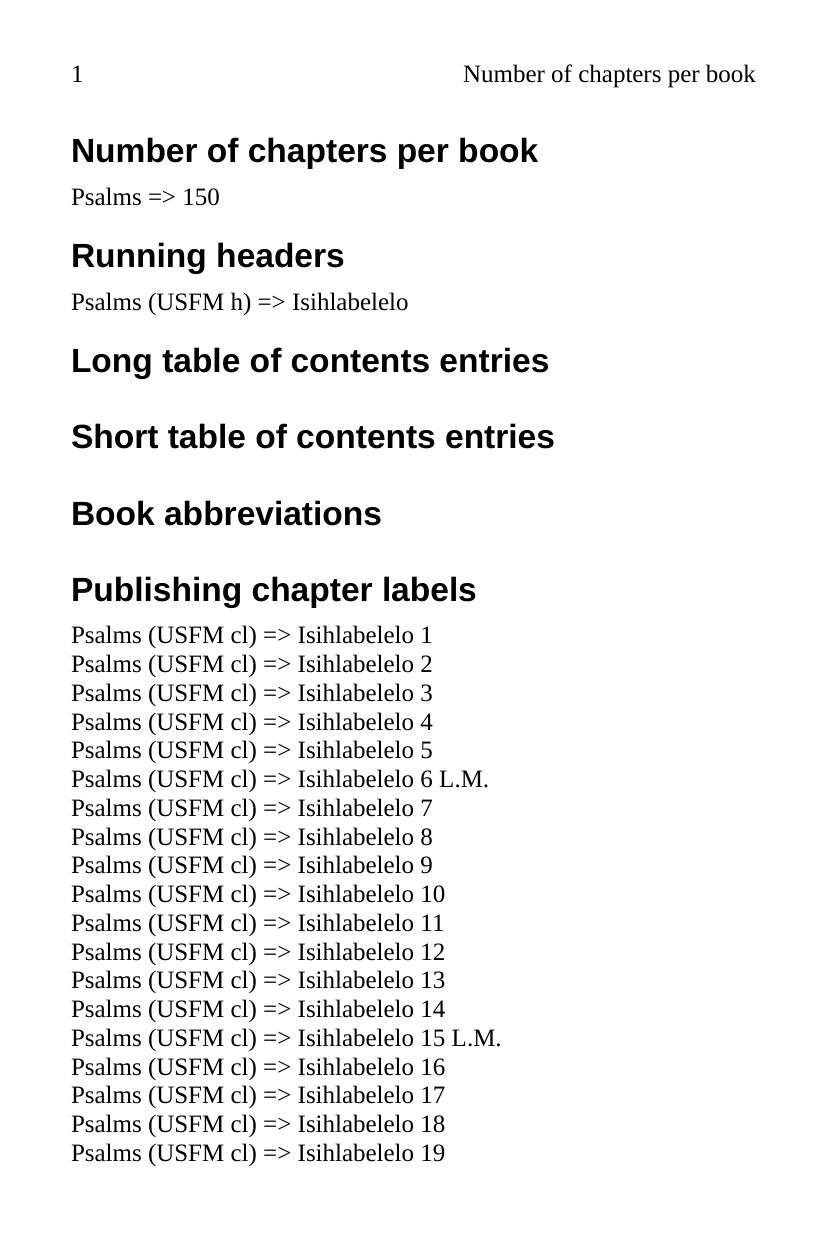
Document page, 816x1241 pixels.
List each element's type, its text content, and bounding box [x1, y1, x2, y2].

text Psalms (USFM cl) => Isihlabelelo 7 [71, 793, 756, 822]
text Psalms (USFM cl) => Isihlabelelo 3 [71, 678, 756, 707]
text Psalms (USFM cl) => Isihlabelelo 15 L.M. [71, 1023, 756, 1052]
text Psalms (USFM cl) => Isihlabelelo 5 [71, 736, 756, 764]
text Psalms (USFM cl) => Isihlabelelo 19 [71, 1138, 756, 1167]
text Psalms (USFM cl) => Isihlabelelo 11 [71, 908, 756, 937]
text Psalms => 150 [71, 182, 756, 211]
subtitle Book abbreviations [71, 493, 756, 532]
text Psalms (USFM cl) => Isihlabelelo 10 [71, 879, 756, 908]
subtitle Running headers [71, 236, 756, 275]
text Psalms (USFM cl) => Isihlabelelo 12 [71, 937, 756, 966]
text Psalms (USFM cl) => Isihlabelelo 17 [71, 1081, 756, 1109]
text Psalms (USFM cl) => Isihlabelelo 1 [71, 621, 756, 649]
text Psalms (USFM cl) => Isihlabelelo 13 [71, 966, 756, 994]
text Psalms (USFM cl) => Isihlabelelo 9 [71, 851, 756, 879]
subtitle Long table of contents entries [71, 341, 756, 380]
text Psalms (USFM cl) => Isihlabelelo 6 L.M. [71, 764, 756, 793]
subtitle Number of chapters per book [71, 131, 756, 170]
text Psalms (USFM cl) => Isihlabelelo 16 [71, 1052, 756, 1081]
text Psalms (USFM cl) => Isihlabelelo 18 [71, 1109, 756, 1138]
subtitle Publishing chapter labels [71, 569, 756, 608]
text Psalms (USFM cl) => Isihlabelelo 8 [71, 822, 756, 851]
subtitle Short table of contents entries [71, 417, 756, 456]
text Psalms (USFM cl) => Isihlabelelo 4 [71, 707, 756, 736]
text Psalms (USFM cl) => Isihlabelelo 2 [71, 649, 756, 678]
text Psalms (USFM cl) => Isihlabelelo 14 [71, 994, 756, 1023]
text Psalms (USFM h) => Isihlabelelo [71, 287, 756, 316]
